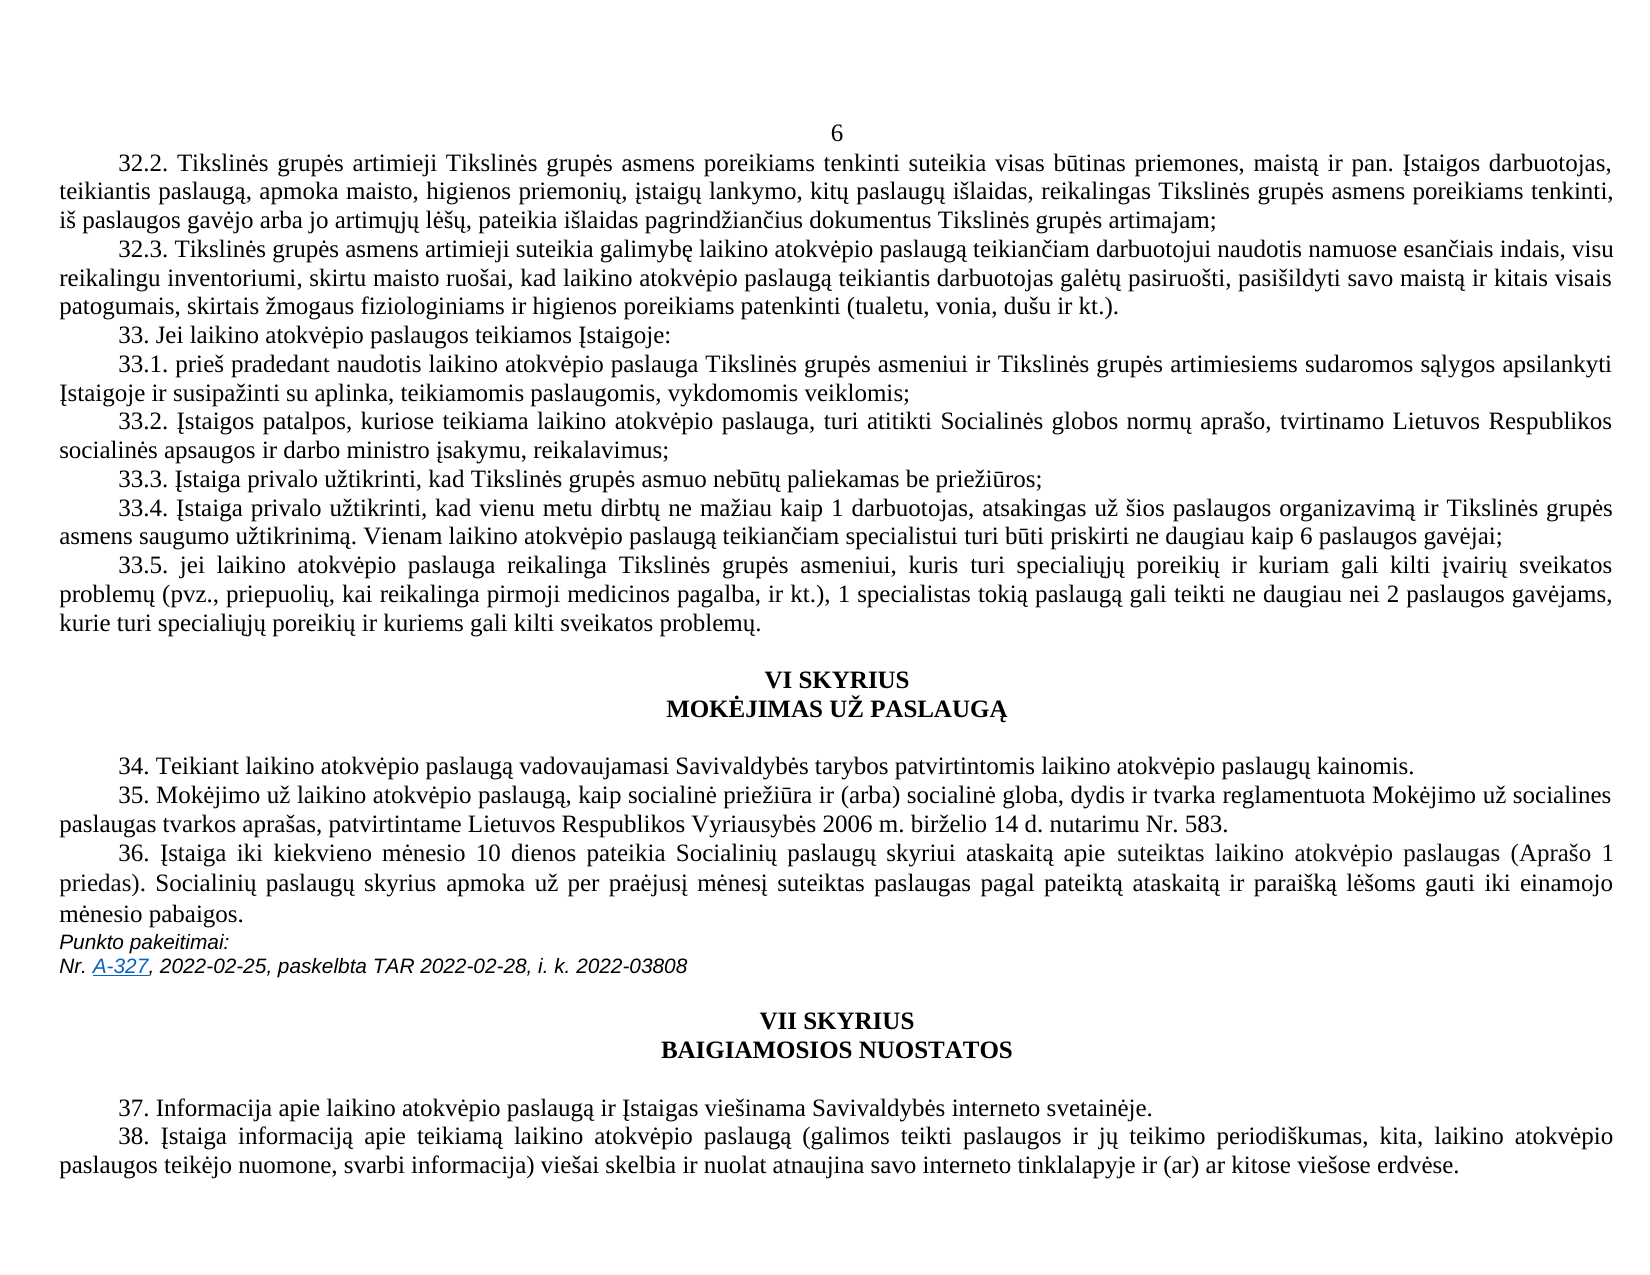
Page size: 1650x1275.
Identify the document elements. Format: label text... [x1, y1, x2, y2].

text 33.5. jei laikino atokvėpio paslauga reikalinga Tikslinės grupės asmeniui, kuris turi specialiųjų poreikių ir kuriam gali kilti įvairių sveikatos problemų (pvz., priepuolių, kai reikalinga pirmoji medicinos pagalba, ir kt.), 1 specialistas tokią paslaugą gali teikti ne daugiau nei 2 paslaugos gavėjams, kurie turi specialiųjų poreikių ir kuriems gali kilti sveikatos problemų. [59, 550, 1614, 636]
text MOKĖJIMAS UŽ PASLAUGĄ [59, 694, 1614, 723]
text 34. Teikiant laikino atokvėpio paslaugą vadovaujamasi Savivaldybės tarybos patvirtintomis laikino atokvėpio paslaugų kainomis. [59, 751, 1614, 780]
text 36. Įstaiga iki kiekvieno mėnesio 10 dienos pateikia Socialinių paslaugų skyriui ataskaitą apie suteiktas laikino atokvėpio paslaugas (Aprašo 1 priedas). Socialinių paslaugų skyrius apmoka už per praėjusį mėnesį suteiktas paslaugas pagal pateiktą ataskaitą ir paraišką lėšoms gauti iki einamojo mėnesio pabaigos. [59, 838, 1614, 928]
text Nr. A-327, 2022-02-25, paskelbta TAR 2022-02-28, i. k. 2022-03808 [59, 954, 1614, 978]
text VII SKYRIUS [59, 1006, 1614, 1035]
text 37. Informacija apie laikino atokvėpio paslaugą ir Įstaigas viešinama Savivaldybės interneto svetainėje. [59, 1093, 1614, 1121]
text 38. Įstaiga informaciją apie teikiamą laikino atokvėpio paslaugą (galimos teikti paslaugos ir jų teikimo periodiškumas, kita, laikino atokvėpio paslaugos teikėjo nuomone, svarbi informacija) viešai skelbia ir nuolat atnaujina savo interneto tinklalapyje ir (ar) ar kitose viešose erdvėse. [59, 1121, 1614, 1179]
text Punkto pakeitimai: [59, 930, 1614, 954]
text 35. Mokėjimo už laikino atokvėpio paslaugą, kaip socialinė priežiūra ir (arba) socialinė globa, dydis ir tvarka reglamentuota Mokėjimo už socialines paslaugas tvarkos aprašas, patvirtintame Lietuvos Respublikos Vyriausybės 2006 m. birželio 14 d. nutarimu Nr. 583. [59, 780, 1614, 838]
text 33.1. prieš pradedant naudotis laikino atokvėpio paslauga Tikslinės grupės asmeniui ir Tikslinės grupės artimiesiems sudaromos sąlygos apsilankyti Įstaigoje ir susipažinti su aplinka, teikiamomis paslaugomis, vykdomomis veiklomis; [59, 349, 1614, 406]
text 33. Jei laikino atokvėpio paslaugos teikiamos Įstaigoje: [59, 320, 1614, 349]
text 32.3. Tikslinės grupės asmens artimieji suteikia galimybę laikino atokvėpio paslaugą teikiančiam darbuotojui naudotis namuose esančiais indais, visu reikalingu inventoriumi, skirtu maisto ruošai, kad laikino atokvėpio paslaugą teikiantis darbuotojas galėtų pasiruošti, pasišildyti savo maistą ir kitais visais patogumais, skirtais žmogaus fiziologiniams ir higienos poreikiams patenkinti (tualetu, vonia, dušu ir kt.). [59, 234, 1614, 320]
text 33.2. Įstaigos patalpos, kuriose teikiama laikino atokvėpio paslauga, turi atitikti Socialinės globos normų aprašo, tvirtinamo Lietuvos Respublikos socialinės apsaugos ir darbo ministro įsakymu, reikalavimus; [59, 406, 1614, 464]
text 32.2. Tikslinės grupės artimieji Tikslinės grupės asmens poreikiams tenkinti suteikia visas būtinas priemones, maistą ir pan. Įstaigos darbuotojas, teikiantis paslaugą, apmoka maisto, higienos priemonių, įstaigų lankymo, kitų paslaugų išlaidas, reikalingas Tikslinės grupės asmens poreikiams tenkinti, iš paslaugos gavėjo arba jo artimųjų lėšų, pateikia išlaidas pagrindžiančius dokumentus Tikslinės grupės artimajam; [59, 148, 1614, 234]
text 33.4. Įstaiga privalo užtikrinti, kad vienu metu dirbtų ne mažiau kaip 1 darbuotojas, atsakingas už šios paslaugos organizavimą ir Tikslinės grupės asmens saugumo užtikrinimą. Vienam laikino atokvėpio paslaugą teikiančiam specialistui turi būti priskirti ne daugiau kaip 6 paslaugos gavėjai; [59, 493, 1614, 550]
text VI SKYRIUS [59, 665, 1614, 694]
text 33.3. Įstaiga privalo užtikrinti, kad Tikslinės grupės asmuo nebūtų paliekamas be priežiūros; [59, 464, 1614, 493]
text BAIGIAMOSIOS NUOSTATOS [59, 1035, 1614, 1064]
